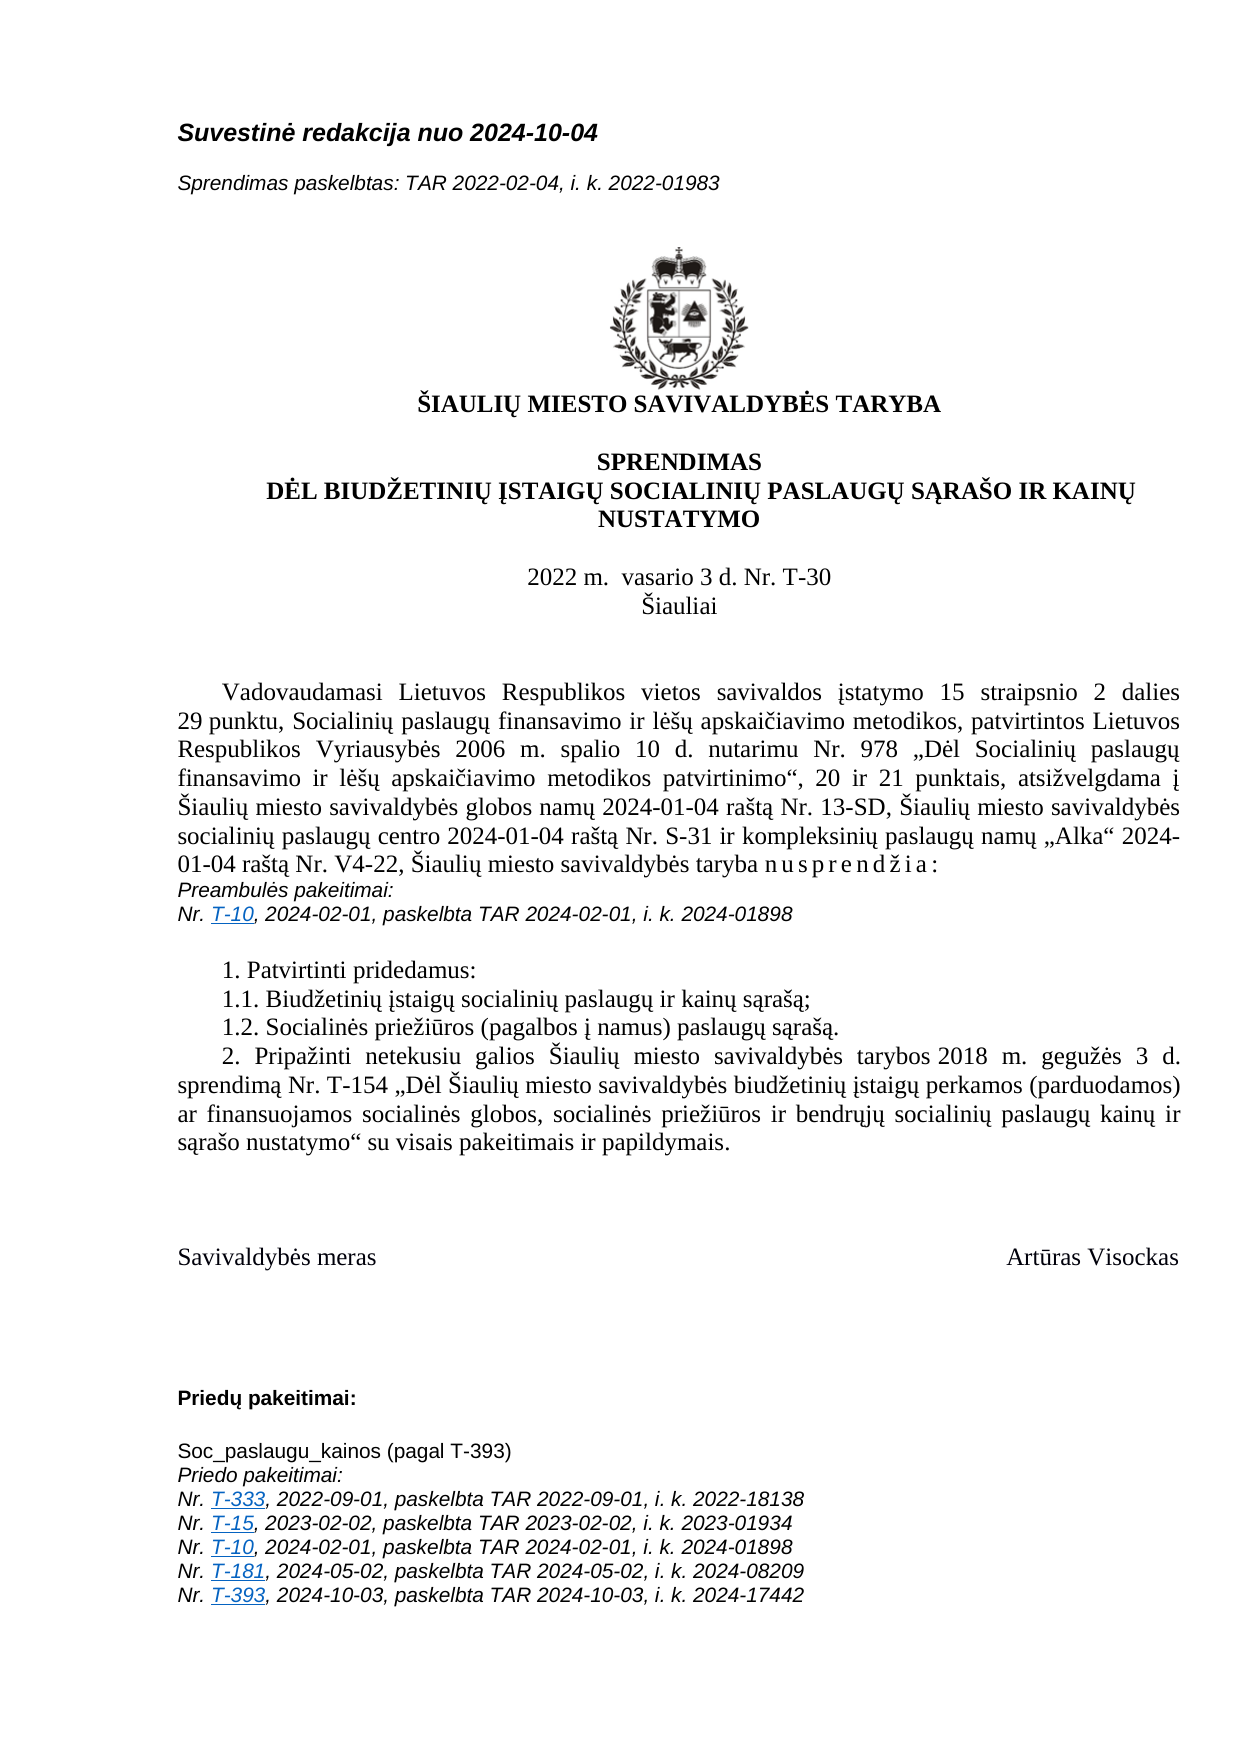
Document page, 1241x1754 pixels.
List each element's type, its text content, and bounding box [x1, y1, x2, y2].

text Priedo pakeitimai: [177, 1463, 1181, 1487]
text DĖL BIUDŽETINIŲ ĮSTAIGŲ SOCIALINIŲ PASLAUGŲ SĄRAŠO IR KAINŲ NUSTATYMO [177, 476, 1181, 533]
text Nr. T-393, 2024-10-03, paskelbta TAR 2024-10-03, i. k. 2024-17442 [177, 1583, 1181, 1607]
text Sprendimas paskelbtas: TAR 2022-02-04, i. k. 2022-01983 [177, 171, 1181, 195]
text 2022 m. vasario 3 d. Nr. T-30 [177, 562, 1181, 591]
text Nr. T-333, 2022-09-01, paskelbta TAR 2022-09-01, i. k. 2022-18138 [177, 1487, 1181, 1511]
text Savivaldybės meras Artūras Visockas [177, 1242, 1181, 1271]
text Šiauliai [177, 591, 1181, 619]
text Preambulės pakeitimai: [177, 878, 1181, 902]
text Vadovaudamasi Lietuvos Respublikos vietos savivaldos įstatymo 15 straipsnio 2 dalies 29 punktu, Socialinių paslaugų finansavimo ir lėšų apskaičiavimo metodikos, patvirtintos Lietuvos Respublikos Vyriausybės 2006 m. spalio 10 d. nutarimu Nr. 978 „Dėl Socialinių paslaugų finansavimo ir lėšų apskaičiavimo metodikos patvirtinimo“, 20 ir 21 punktais, atsižvelgdama į Šiaulių miesto savivaldybės globos namų 2024-01-04 raštą Nr. 13-SD, Šiaulių miesto savivaldybės socialinių paslaugų centro 2024-01-04 raštą Nr. S-31 ir kompleksinių paslaugų namų „Alka“ 2024-01-04 raštą Nr. V4-22, Šiaulių miesto savivaldybės taryba nusprendžia: [177, 677, 1181, 878]
text Nr. T-10, 2024-02-01, paskelbta TAR 2024-02-01, i. k. 2024-01898 [177, 1535, 1181, 1559]
text Suvestinė redakcija nuo 2024-10-04 [177, 118, 1181, 147]
text 1.2. Socialinės priežiūros (pagalbos į namus) paslaugų sąrašą. [177, 1012, 1181, 1041]
text Nr. T-10, 2024-02-01, paskelbta TAR 2024-02-01, i. k. 2024-01898 [177, 902, 1181, 926]
text Nr. T-15, 2023-02-02, paskelbta TAR 2023-02-02, i. k. 2023-01934 [177, 1511, 1181, 1535]
text 1.1. Biudžetinių įstaigų socialinių paslaugų ir kainų sąrašą; [177, 984, 1181, 1012]
text 1. Patvirtinti pridedamus: [177, 955, 1181, 984]
text SPRENDIMAS [177, 447, 1181, 476]
text Nr. T-181, 2024-05-02, paskelbta TAR 2024-05-02, i. k. 2024-08209 [177, 1559, 1181, 1583]
text Soc_paslaugu_kainos (pagal T-393) [177, 1439, 1181, 1463]
text Priedų pakeitimai: [177, 1386, 1181, 1410]
text 2. Pripažinti netekusiu galios Šiaulių miesto savivaldybės tarybos 2018 m. gegužės 3 d. sprendimą Nr. T-154 „Dėl Šiaulių miesto savivaldybės biudžetinių įstaigų perkamos (parduodamos) ar finansuojamos socialinės globos, socialinės priežiūros ir bendrųjų socialinių paslaugų kainų ir sąrašo nustatymo“ su visais pakeitimais ir papildymais. [177, 1041, 1181, 1156]
subtitle ŠIAULIŲ MIESTO SAVIVALDYBĖS TARYBA [177, 389, 1181, 418]
